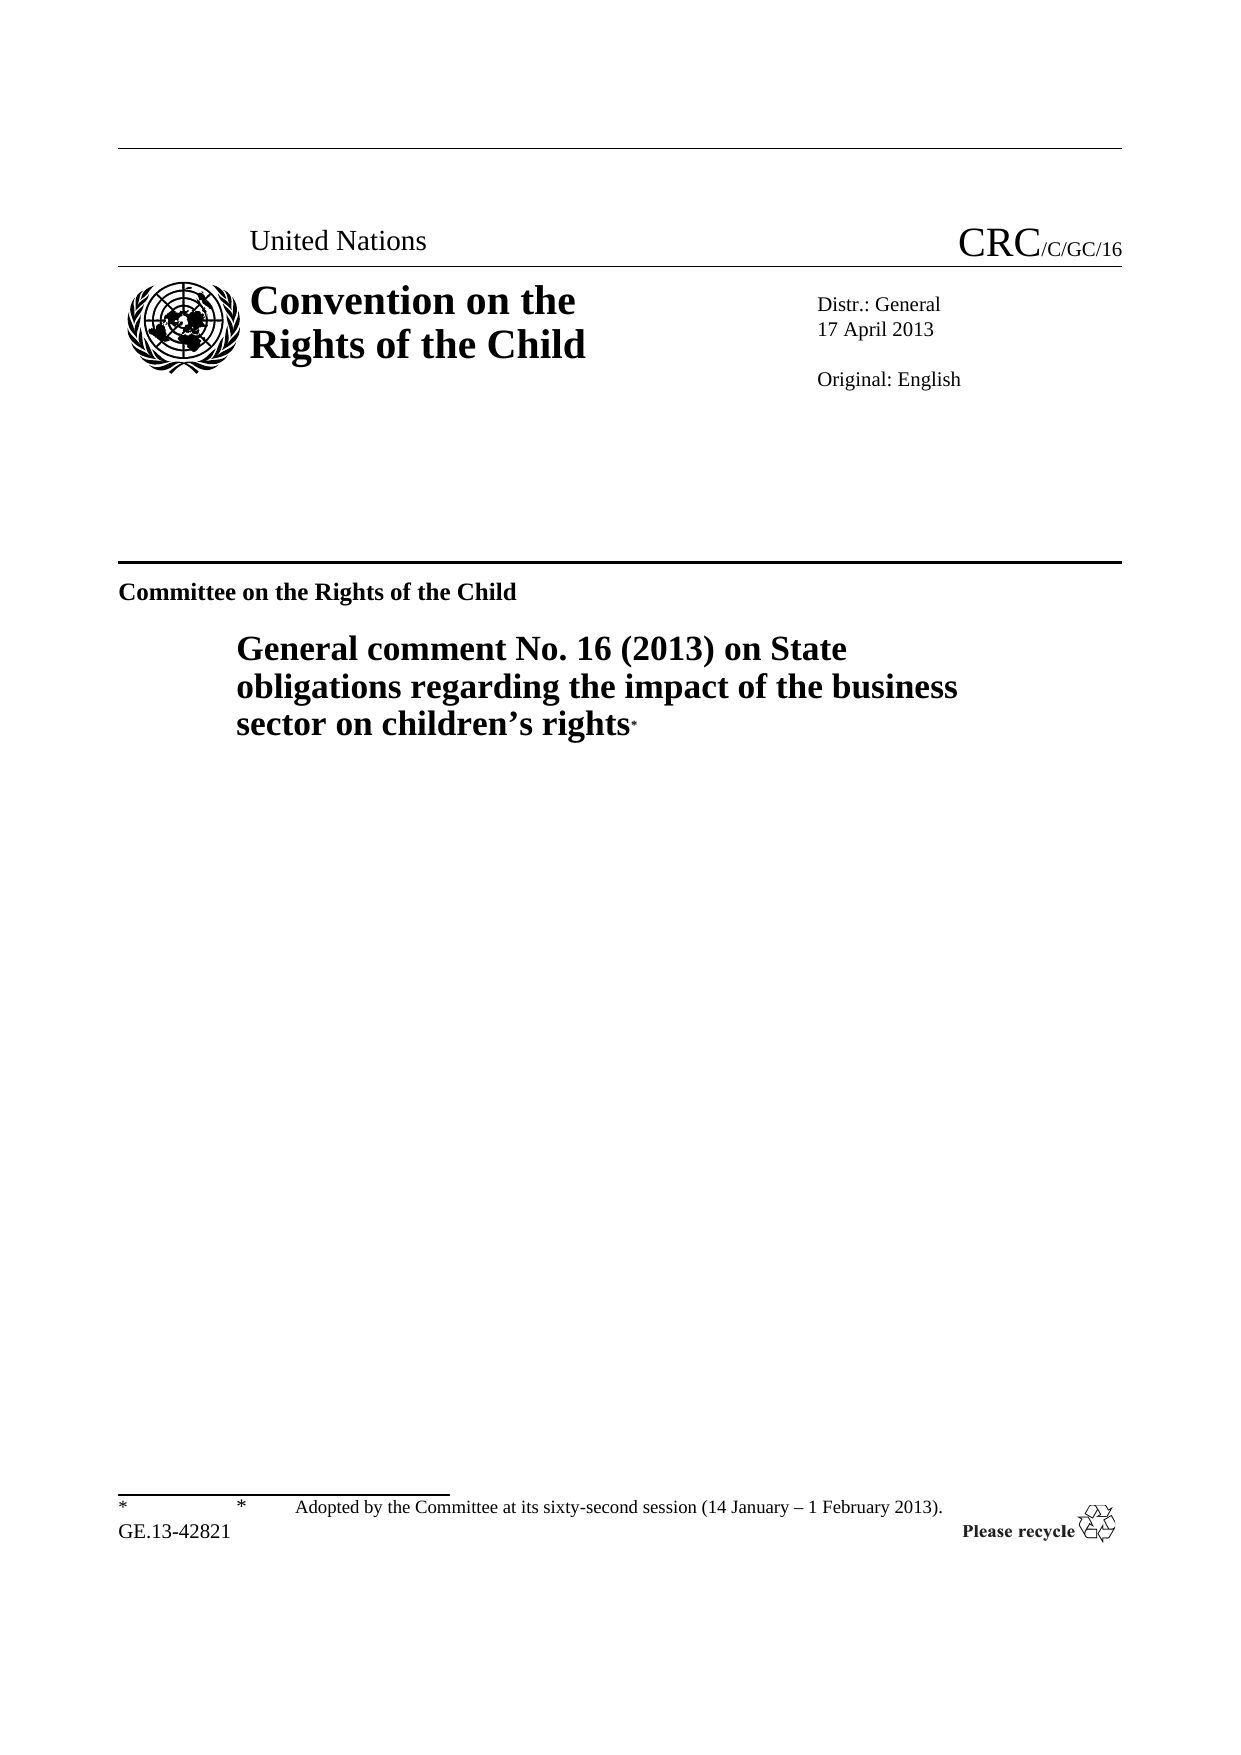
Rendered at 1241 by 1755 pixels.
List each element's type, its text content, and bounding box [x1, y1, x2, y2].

text * Adopted by the Committee at its sixty-second session (14 January – 1 February 2013). [118, 1495, 1004, 1518]
table_header United Nations [249, 177, 482, 266]
table_cell Convention on the Rights of the Child [249, 267, 817, 561]
table_cell Distr.: General 17 April 2013 Original: English [817, 267, 1122, 561]
text Committee on the Rights of the Child [118, 577, 1122, 606]
text General comment No. 16 (2013) on State obligations regarding the impact of the business sector on children’s rights [118, 631, 1004, 743]
table_header CRC/C/GC/16 [482, 177, 1122, 266]
table_header [118, 177, 249, 266]
table_cell [118, 267, 249, 561]
